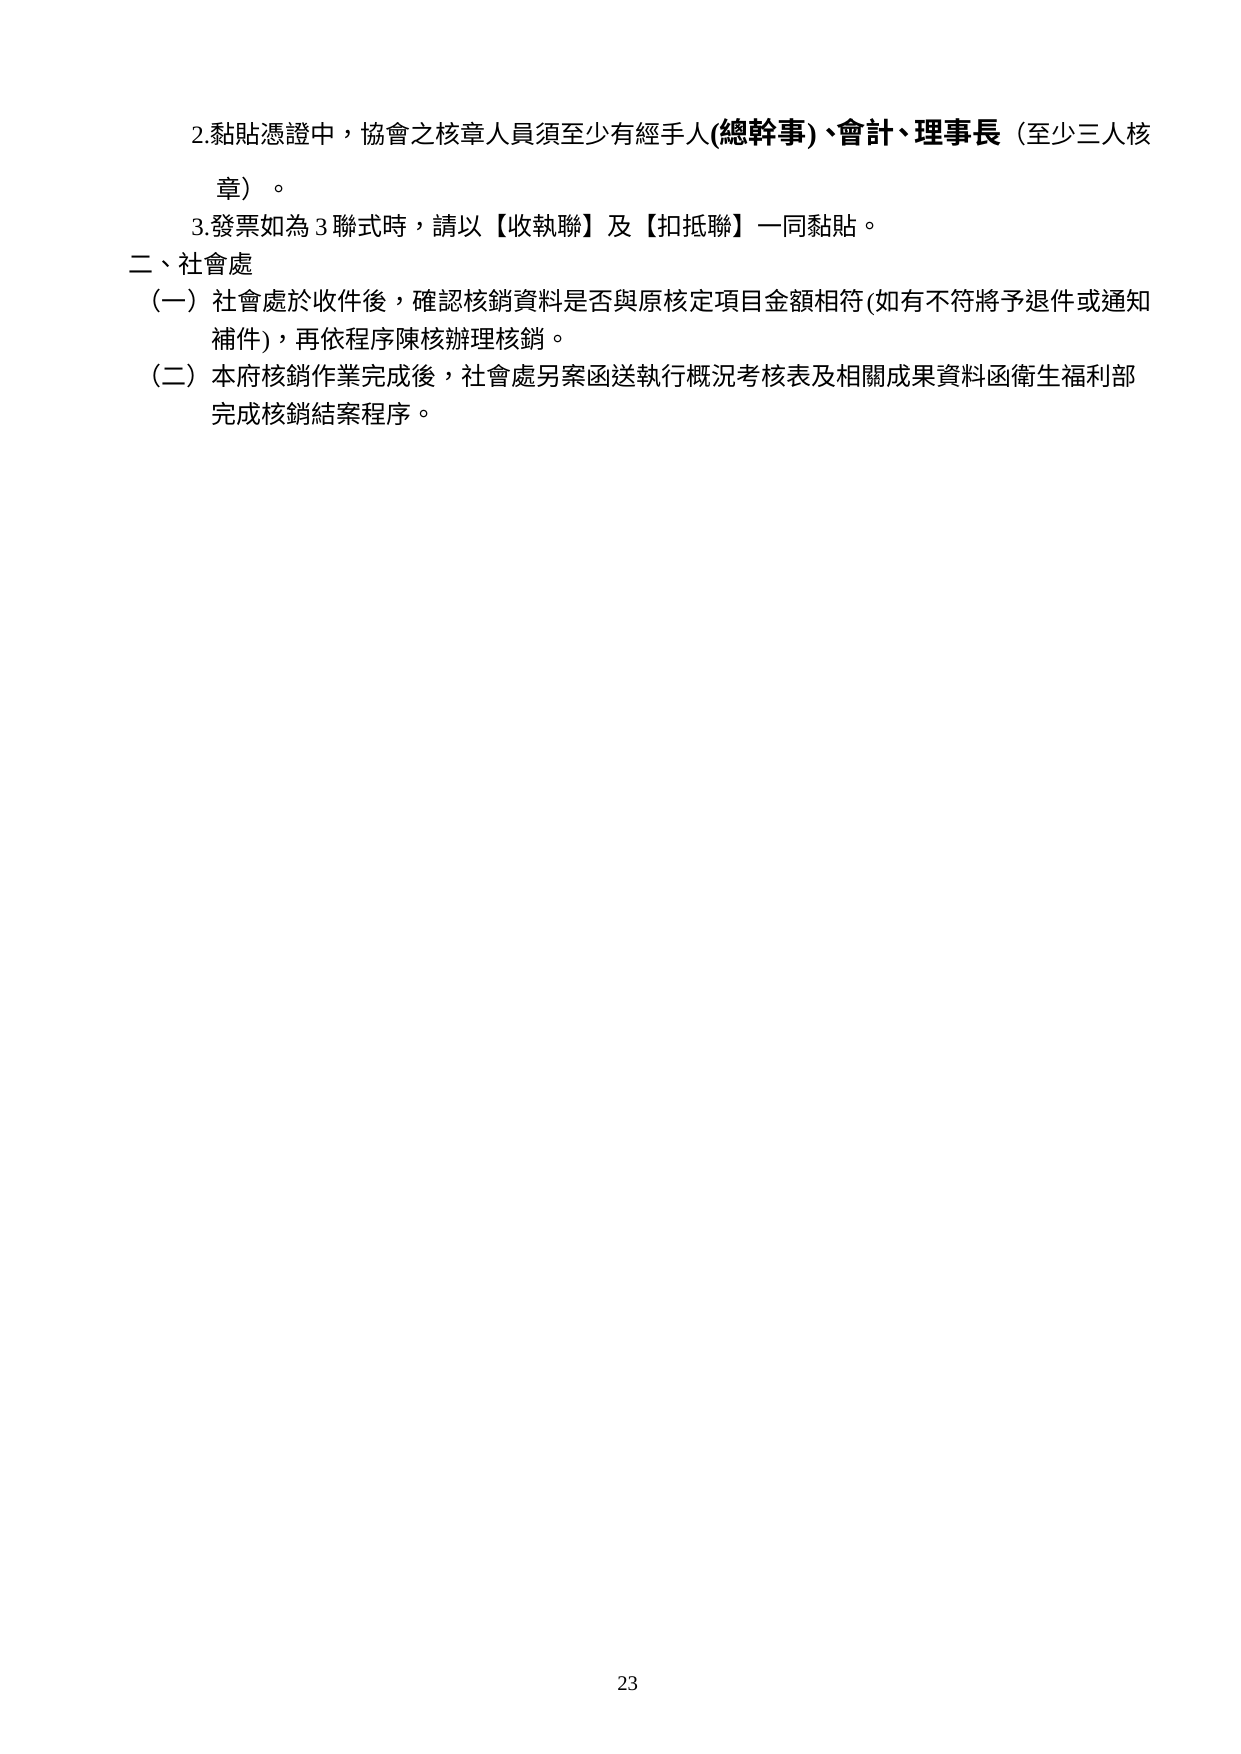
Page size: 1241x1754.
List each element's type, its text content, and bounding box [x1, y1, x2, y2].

text 二、社會處 [103, 243, 1152, 281]
text （二）本府核銷作業完成後，社會處另案函送執行概況考核表及相關成果資料函衛生福利部完成核銷結案程序。 [137, 356, 1152, 431]
text 3.發票如為3聯式時，請以【收執聯】及【扣抵聯】一同黏貼。 [103, 206, 1152, 243]
text 2.黏貼憑證中，協會之核章人員須至少有經手人(總幹事)、會計、理事長（至少三人核章）。 [191, 93, 1152, 206]
text （一）社會處於收件後，確認核銷資料是否與原核定項目金額相符(如有不符將予退件或通知補件)，再依程序陳核辦理核銷。 [137, 281, 1152, 356]
